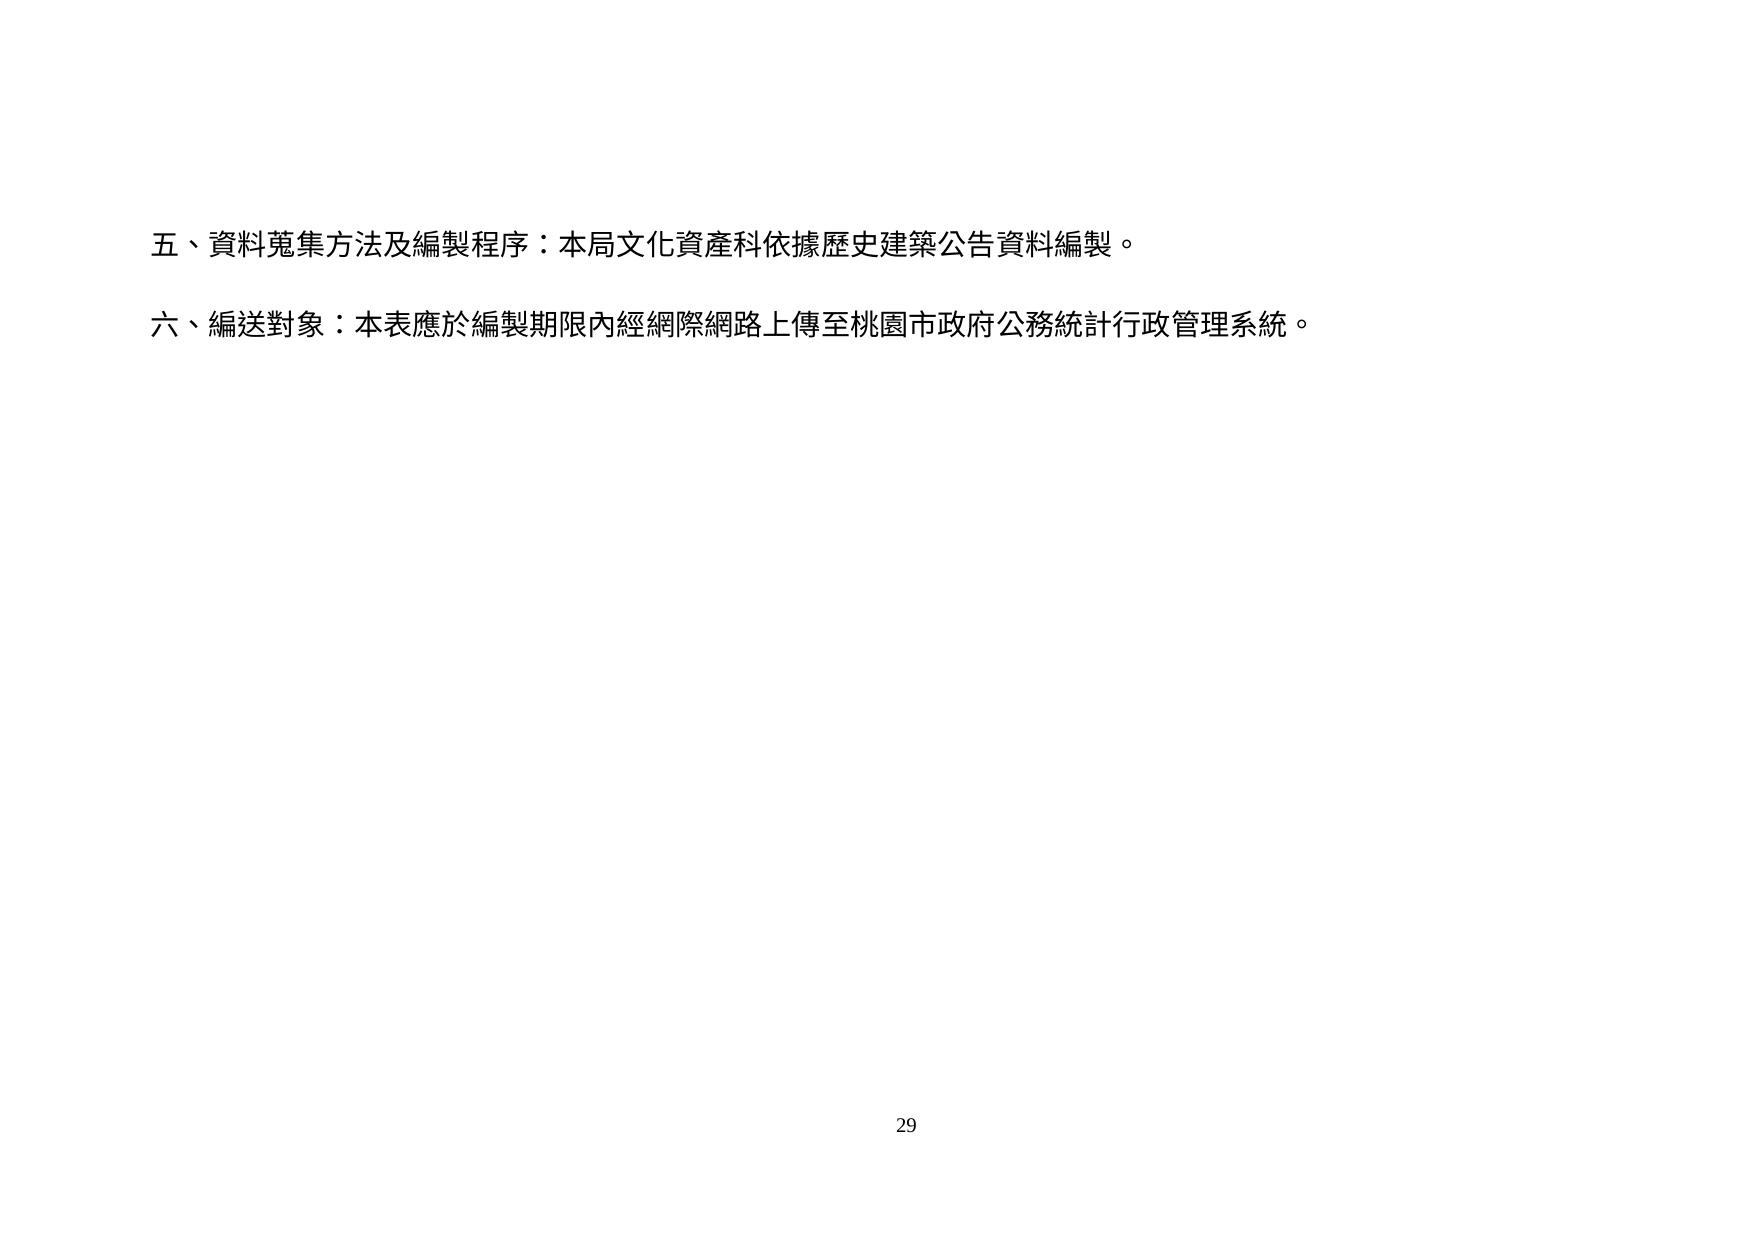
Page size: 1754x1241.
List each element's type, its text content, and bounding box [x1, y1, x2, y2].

text 六、編送對象：本表應於編製期限內經網際網路上傳至桃園市政府公務統計行政管理系統。 [150, 283, 1604, 362]
text 五、資料蒐集方法及編製程序：本局文化資產科依據歷史建築公告資料編製。 [150, 203, 1604, 283]
